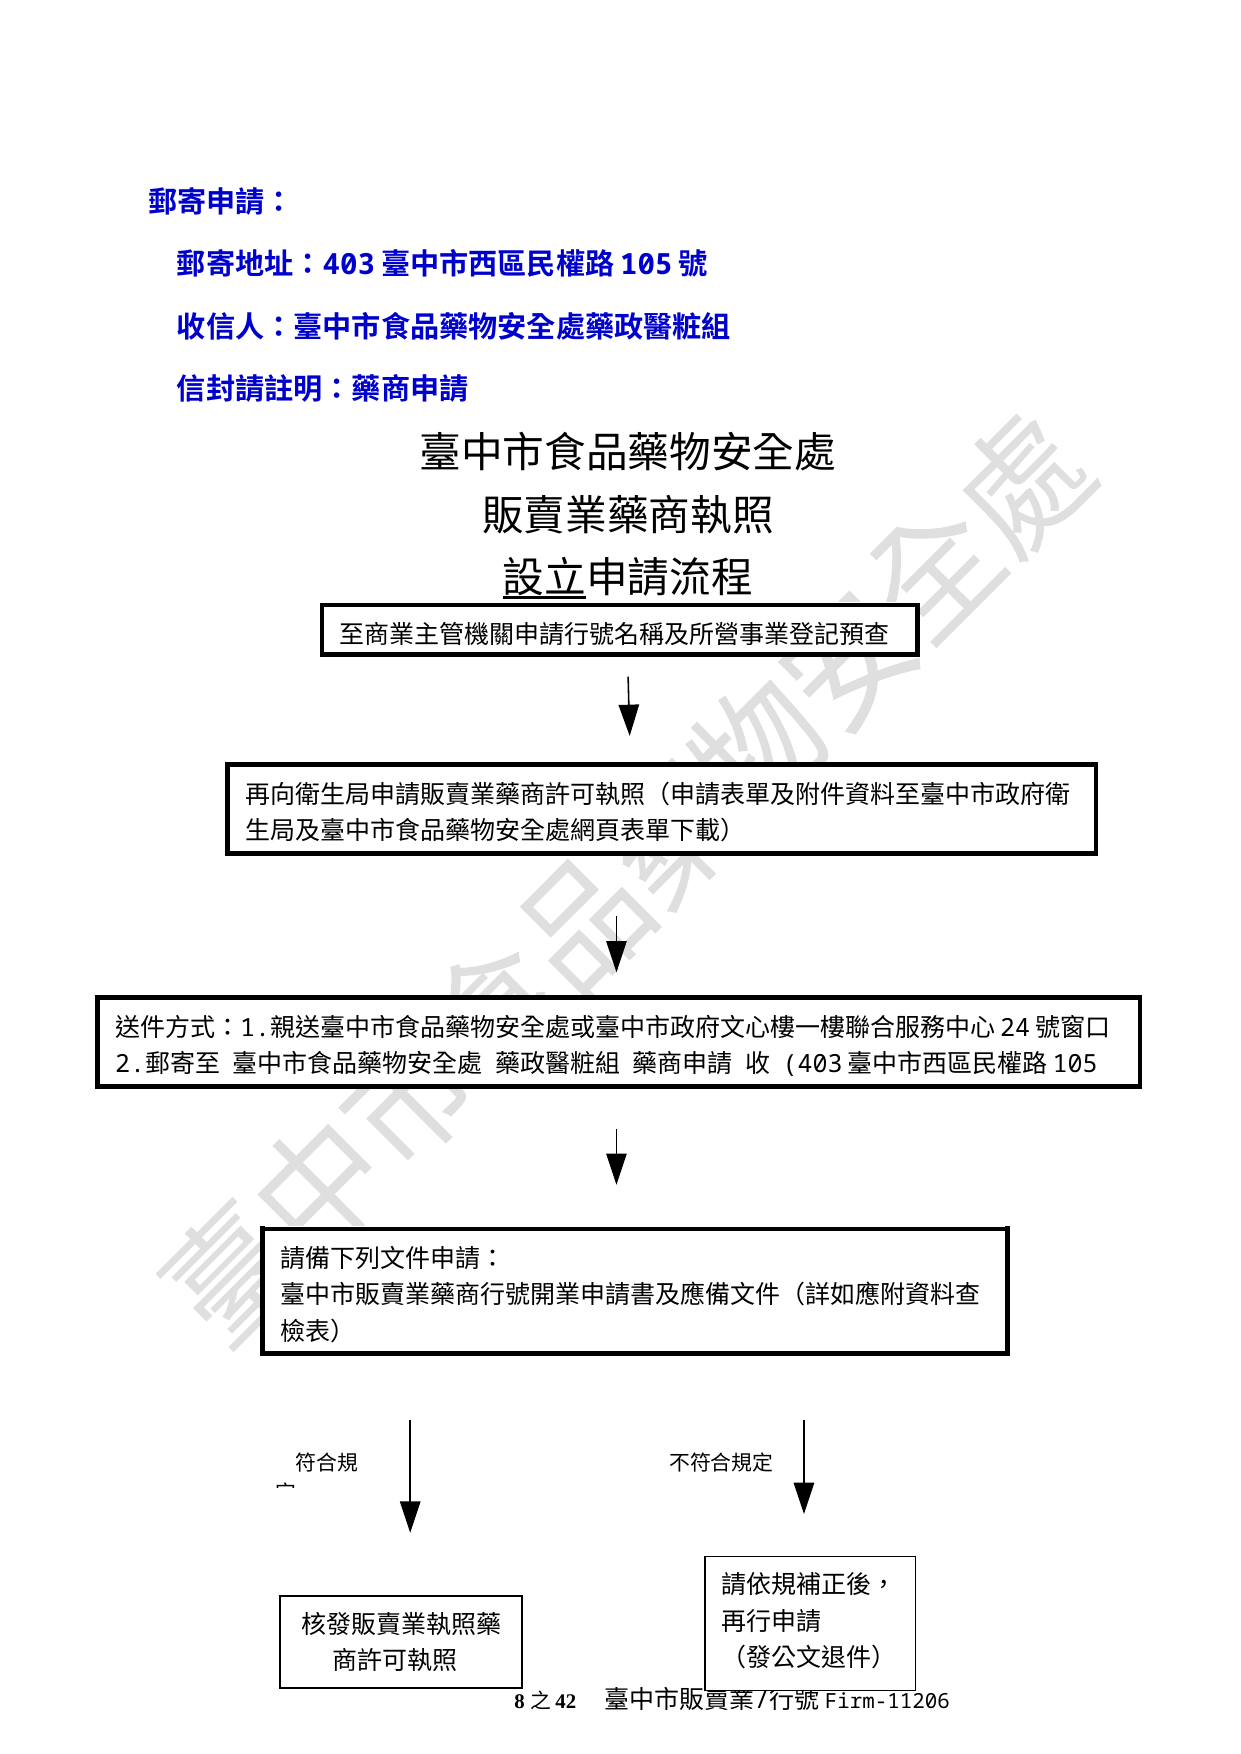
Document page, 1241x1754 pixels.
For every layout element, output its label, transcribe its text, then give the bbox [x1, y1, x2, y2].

text 請備下列文件申請： [280, 1239, 991, 1275]
text 郵寄申請： [148, 158, 1107, 220]
text （發公文退件） [721, 1637, 900, 1673]
text 核發販賣業執照藥商許可執照 [296, 1604, 506, 1677]
text 不符合規定 [669, 1446, 784, 1477]
text [900, 537, 949, 586]
text 販賣業藥商執照 [148, 470, 1002, 533]
text 信封請註明：藥商申請 [177, 345, 1107, 408]
text 再行申請 [721, 1601, 900, 1637]
text 收信人：臺中市食品藥物安全處藥政醫粧組 [177, 283, 1107, 345]
text 再向衛生局申請販賣業藥商許可執照（申請表單及附件資料至臺中市政府衛生局及臺中市食品藥物安全處網頁表單下載） [245, 774, 1079, 843]
text [898, 573, 941, 595]
text 設立申請流程 [148, 533, 892, 595]
text 請依規補正後， [721, 1565, 900, 1601]
text 臺中市食品藥物安全處 [148, 408, 1107, 470]
text 送件方式：1.親送臺中市食品藥物安全處或臺中市政府文心樓一樓聯合服務中心24號窗口 [115, 1007, 1122, 1044]
text 符合規定 [275, 1446, 376, 1488]
text 臺中市販賣業藥商行號開業申請書及應備文件（詳如應附資料查檢表） [280, 1275, 991, 1344]
text 2.郵寄至 臺中市食品藥物安全處 藥政醫粧組 藥商申請 收 (403臺中市西區民權路105號) [115, 1044, 1122, 1077]
text [936, 533, 1107, 595]
text 郵寄地址：403臺中市西區民權路105號 [177, 220, 1107, 283]
text [975, 470, 1107, 533]
text 至商業主管機關申請行號名稱及所營事業登記預查核定書 [339, 614, 900, 645]
